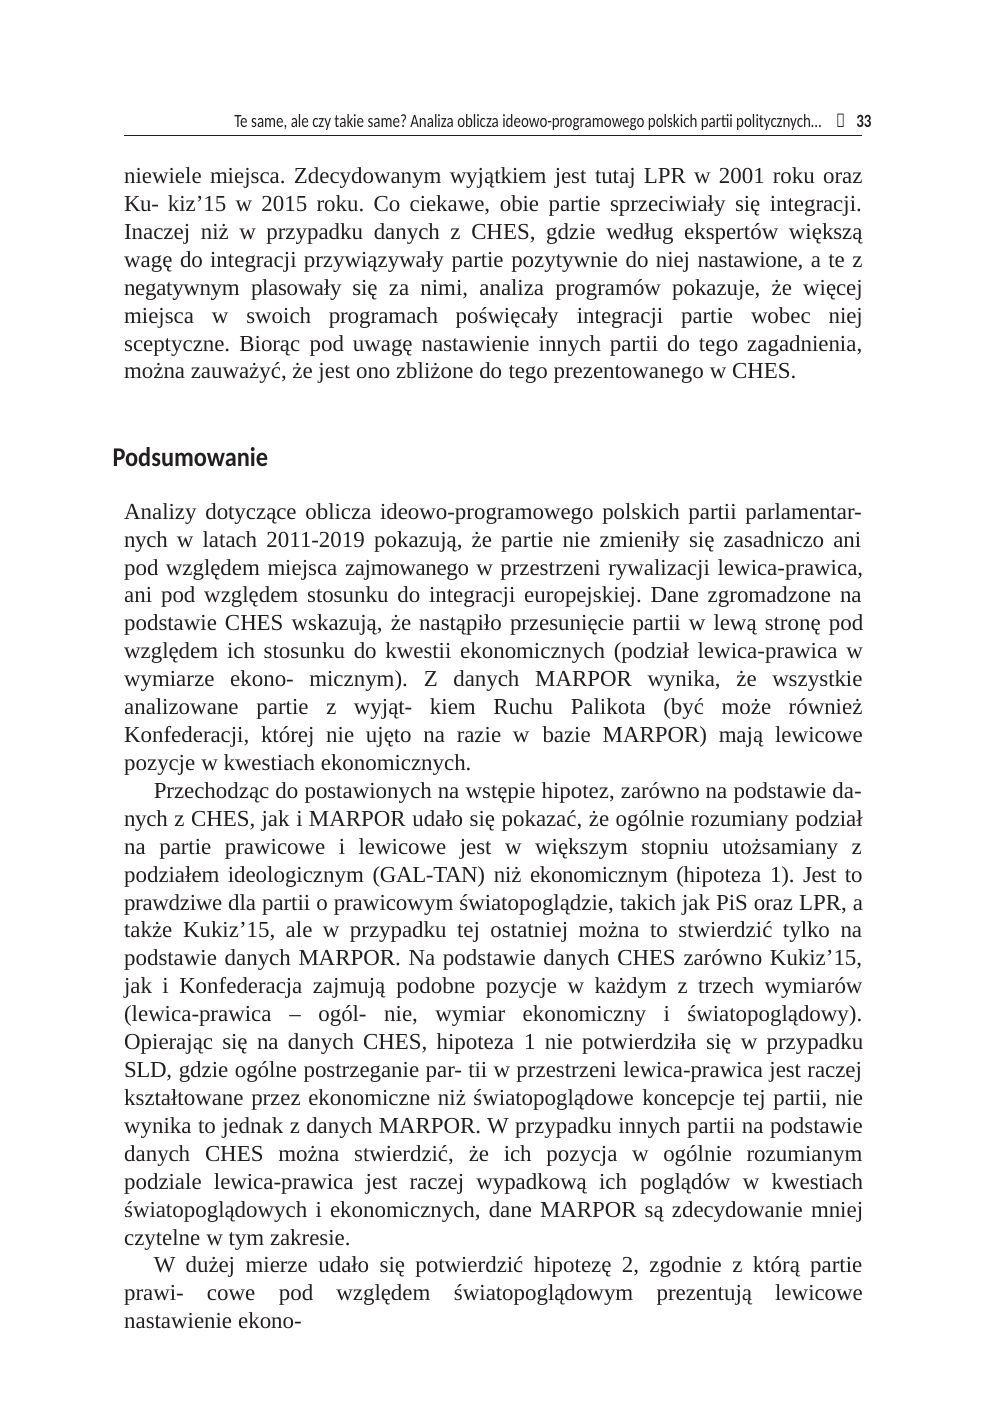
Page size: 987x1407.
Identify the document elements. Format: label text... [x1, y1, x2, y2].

subtitle Podsumowanie [112, 440, 874, 473]
text W dużej mierze udało się potwierdzić hipotezę 2, zgodnie z którą partie prawi- cowe pod względem światopoglądowym prezentują lewicowe nastawienie ekono- [124, 1252, 863, 1334]
text Te same, ale czy takie same? Analiza oblicza ideowo-programowego polskich partii politycznych…  33 [124, 107, 874, 133]
text niewiele miejsca. Zdecydowanym wyjątkiem jest tutaj LPR w 2001 roku oraz Ku- kiz’15 w 2015 roku. Co ciekawe, obie partie sprzeciwiały się integracji. Inaczej niż w przypadku danych z CHES, gdzie według ekspertów większą wagę do integracji przywiązywały partie pozytywnie do niej nastawione, a te z negatywnym plasowały się za nimi, analiza programów pokazuje, że więcej miejsca w swoich programach poświęcały integracji partie wobec niej sceptyczne. Biorąc pod uwagę nastawienie innych partii do tego zagadnienia, można zauważyć, że jest ono zbliżone do tego prezentowanego w CHES. [124, 162, 863, 384]
text Analizy dotyczące oblicza ideowo-programowego polskich partii parlamentar- nych w latach 2011-2019 pokazują, że partie nie zmieniły się zasadniczo ani pod względem miejsca zajmowanego w przestrzeni rywalizacji lewica-prawica, ani pod względem stosunku do integracji europejskiej. Dane zgromadzone na podstawie CHES wskazują, że nastąpiło przesunięcie partii w lewą stronę pod względem ich stosunku do kwestii ekonomicznych (podział lewica-prawica w wymiarze ekono- micznym). Z danych MARPOR wynika, że wszystkie analizowane partie z wyjąt- kiem Ruchu Palikota (być może również Konfederacji, której nie ujęto na razie w bazie MARPOR) mają lewicowe pozycje w kwestiach ekonomicznych. [124, 498, 863, 775]
text Przechodząc do postawionych na wstępie hipotez, zarówno na podstawie da- nych z CHES, jak i MARPOR udało się pokazać, że ogólnie rozumiany podział na partie prawicowe i lewicowe jest w większym stopniu utożsamiany z podziałem ideologicznym (GAL-TAN) niż ekonomicznym (hipoteza 1). Jest to prawdziwe dla partii o prawicowym światopoglądzie, takich jak PiS oraz LPR, a także Kukiz’15, ale w przypadku tej ostatniej można to stwierdzić tylko na podstawie danych MARPOR. Na podstawie danych CHES zarówno Kukiz’15, jak i Konfederacja zajmują podobne pozycje w każdym z trzech wymiarów (lewica-prawica – ogól- nie, wymiar ekonomiczny i światopoglądowy). Opierając się na danych CHES, hipoteza 1 nie potwierdziła się w przypadku SLD, gdzie ogólne postrzeganie par- tii w przestrzeni lewica-prawica jest raczej kształtowane przez ekonomiczne niż światopoglądowe koncepcje tej partii, nie wynika to jednak z danych MARPOR. W przypadku innych partii na podstawie danych CHES można stwierdzić, że ich pozycja w ogólnie rozumianym podziale lewica-prawica jest raczej wypadkową ich poglądów w kwestiach światopoglądowych i ekonomicznych, dane MARPOR są zdecydowanie mniej czytelne w tym zakresie. [124, 777, 863, 1250]
